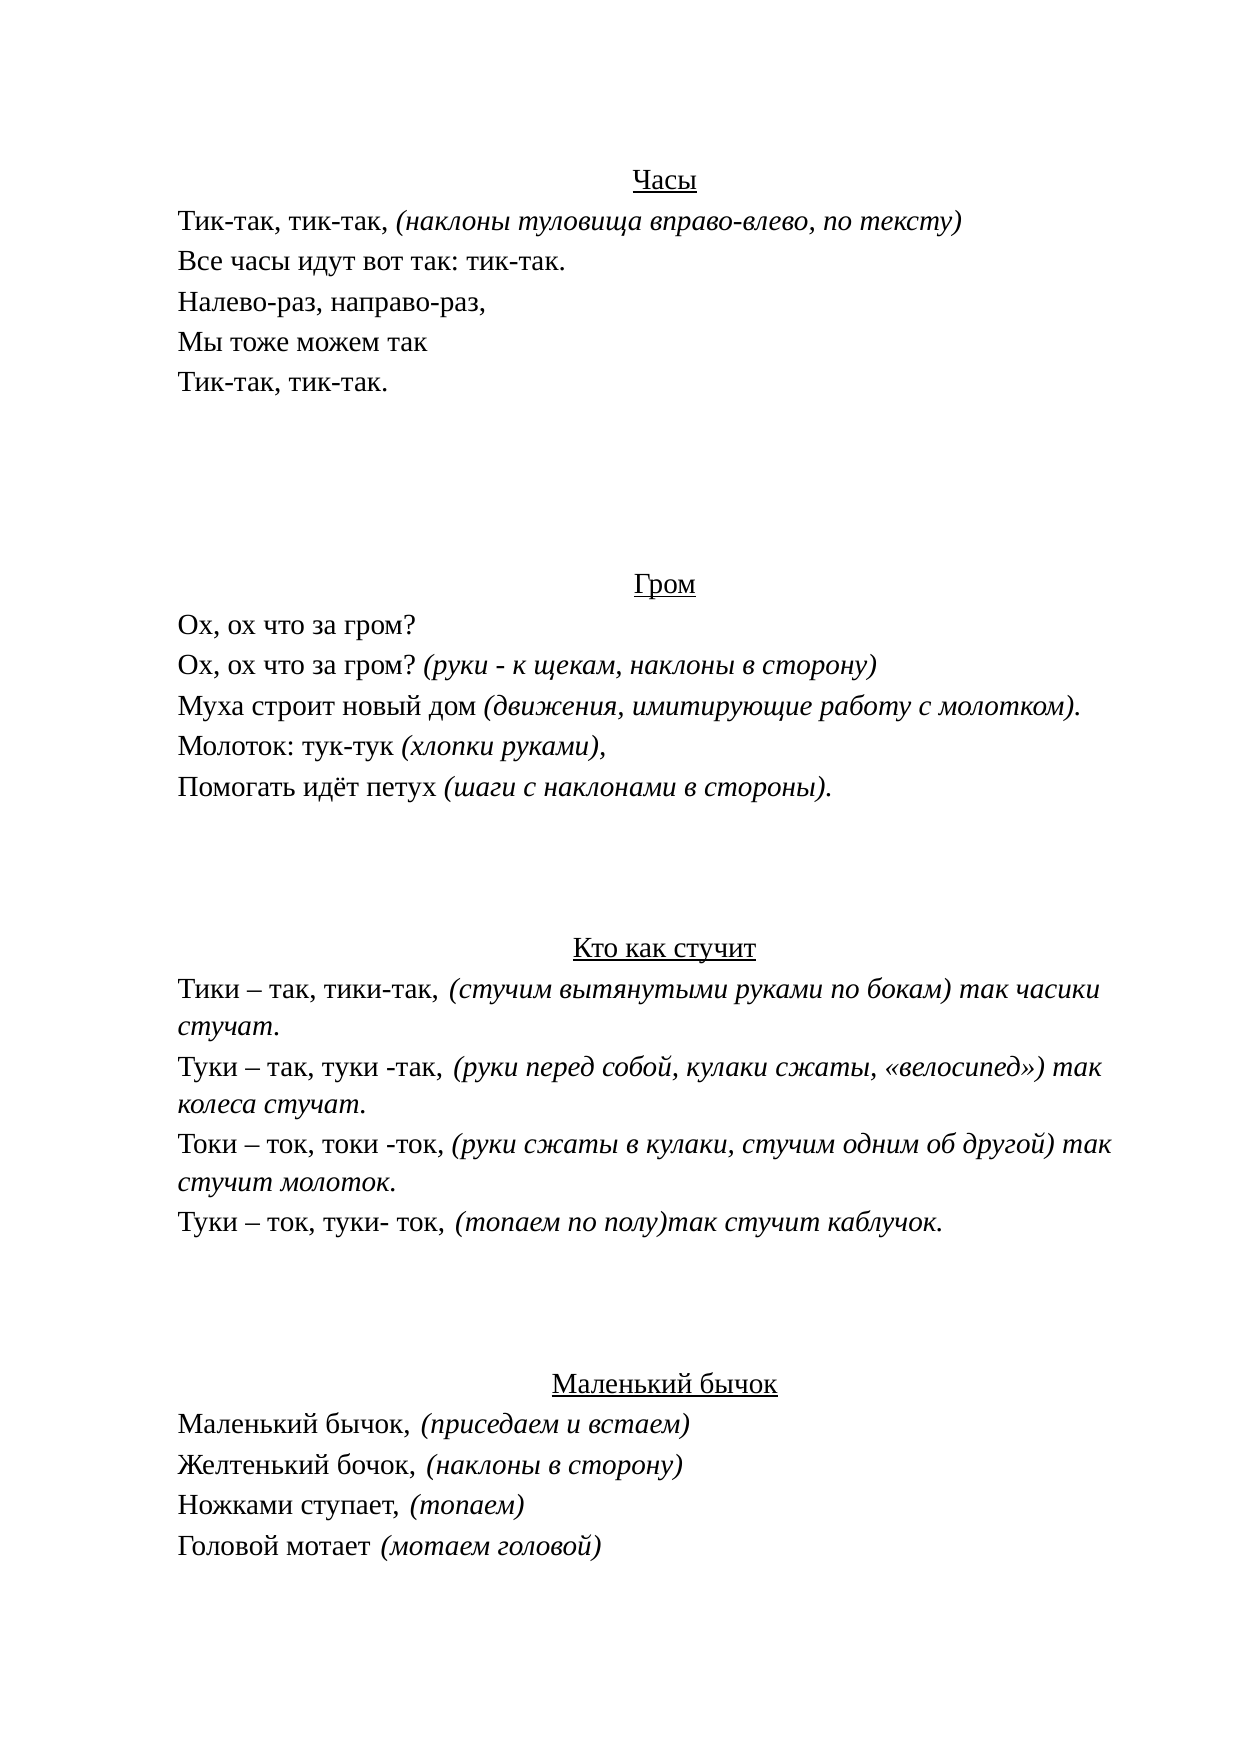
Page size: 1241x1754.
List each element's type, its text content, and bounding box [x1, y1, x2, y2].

text Тик-так, тик-так, (наклоны туловища вправо-влево, по тексту) [177, 199, 1152, 236]
text Ножками ступает, (топаем) [177, 1483, 1152, 1521]
text Маленький бычок [177, 1362, 1152, 1400]
text Все часы идут вот так: тик-так. [177, 239, 1152, 277]
text Налево-раз, направо-раз, [177, 280, 1152, 317]
text Часы [177, 158, 1152, 196]
text Токи – ток, токи -ток, (руки сжаты в кулаки, стучим одним об другой) так стучит молоток. [177, 1123, 1152, 1198]
text Кто как стучит [177, 926, 1152, 964]
text Головой мотает (мотаем головой) [177, 1524, 1152, 1561]
text Муха строит новый дом (движения, имитирующие работу с молотком). [177, 684, 1152, 721]
text Гром [177, 563, 1152, 600]
text Тик-так, тик-так. [177, 361, 1152, 398]
text Мы тоже можем так [177, 320, 1152, 358]
text Ох, ох что за гром? (руки - к щекам, наклоны в сторону) [177, 643, 1152, 681]
text Тики – так, тики-так, (стучим вытянутыми руками по бокам) так часики стучат. [177, 967, 1152, 1042]
text Молоток: тук-тук (хлопки руками), [177, 724, 1152, 762]
text Туки – ток, туки- ток, (топаем по полу)так стучит каблучок. [177, 1201, 1152, 1238]
text Помогать идёт петух (шаги с наклонами в стороны). [177, 765, 1152, 802]
text Туки – так, туки -так, (руки перед собой, кулаки сжаты, «велосипед») так колеса стучат. [177, 1045, 1152, 1120]
text Желтенький бочок, (наклоны в сторону) [177, 1443, 1152, 1481]
text Маленький бычок, (приседаем и встаем) [177, 1403, 1152, 1440]
text Ох, ох что за гром? [177, 603, 1152, 641]
